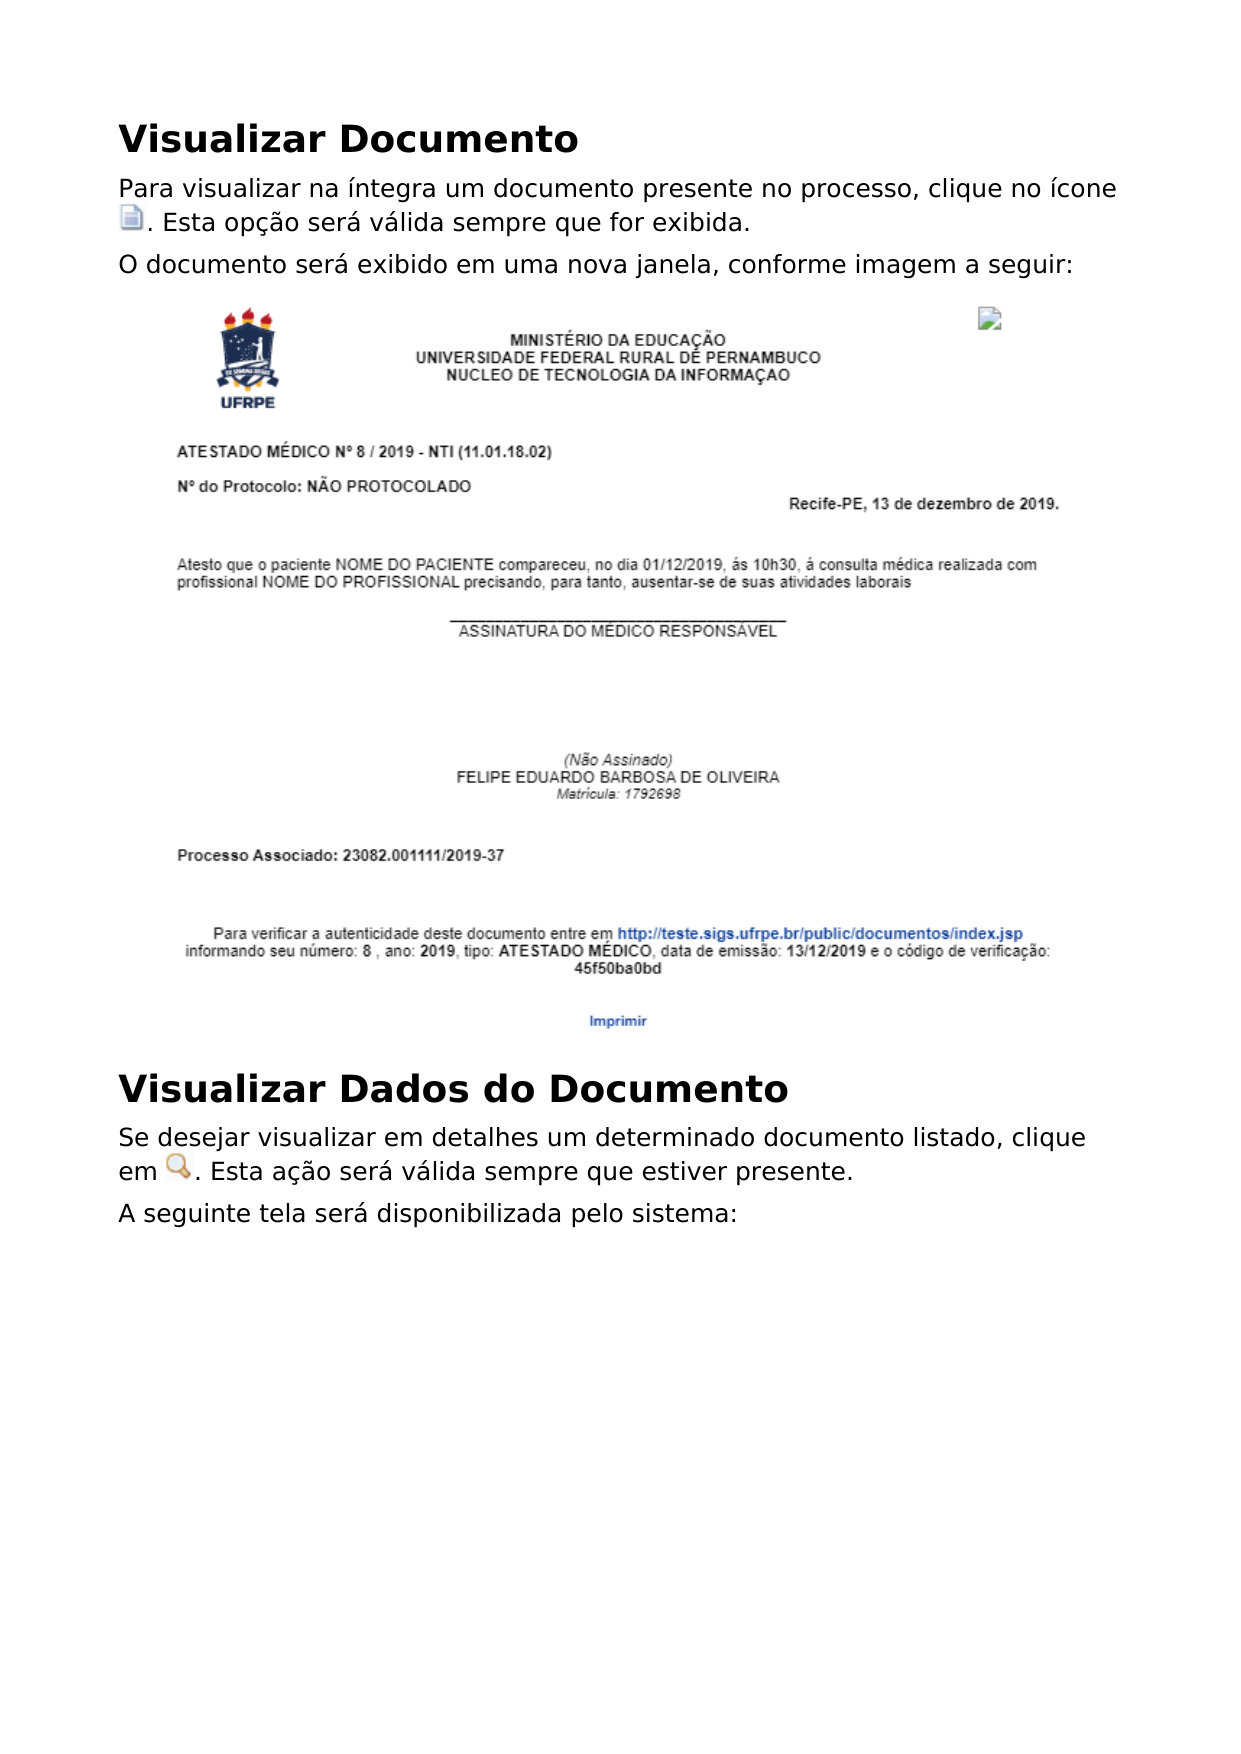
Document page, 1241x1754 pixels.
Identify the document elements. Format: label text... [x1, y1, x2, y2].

picture [118, 203, 147, 232]
text Para visualizar na íntegra um documento presente no processo, clique no ícone . Esta opção será válida sempre que for exibida. [118, 174, 1122, 237]
picture [165, 1152, 194, 1181]
text A seguinte tela será disponibilizada pelo sistema: [118, 1199, 1122, 1228]
picture [118, 291, 1123, 1068]
text O documento será exibido em uma nova janela, conforme imagem a seguir: [118, 250, 1122, 279]
subtitle Visualizar Dados do Documento [118, 1068, 1122, 1111]
text Se desejar visualizar em detalhes um determinado documento listado, clique em . Esta ação será válida sempre que estiver presente. [118, 1123, 1122, 1187]
subtitle Visualizar Documento [118, 118, 1122, 162]
